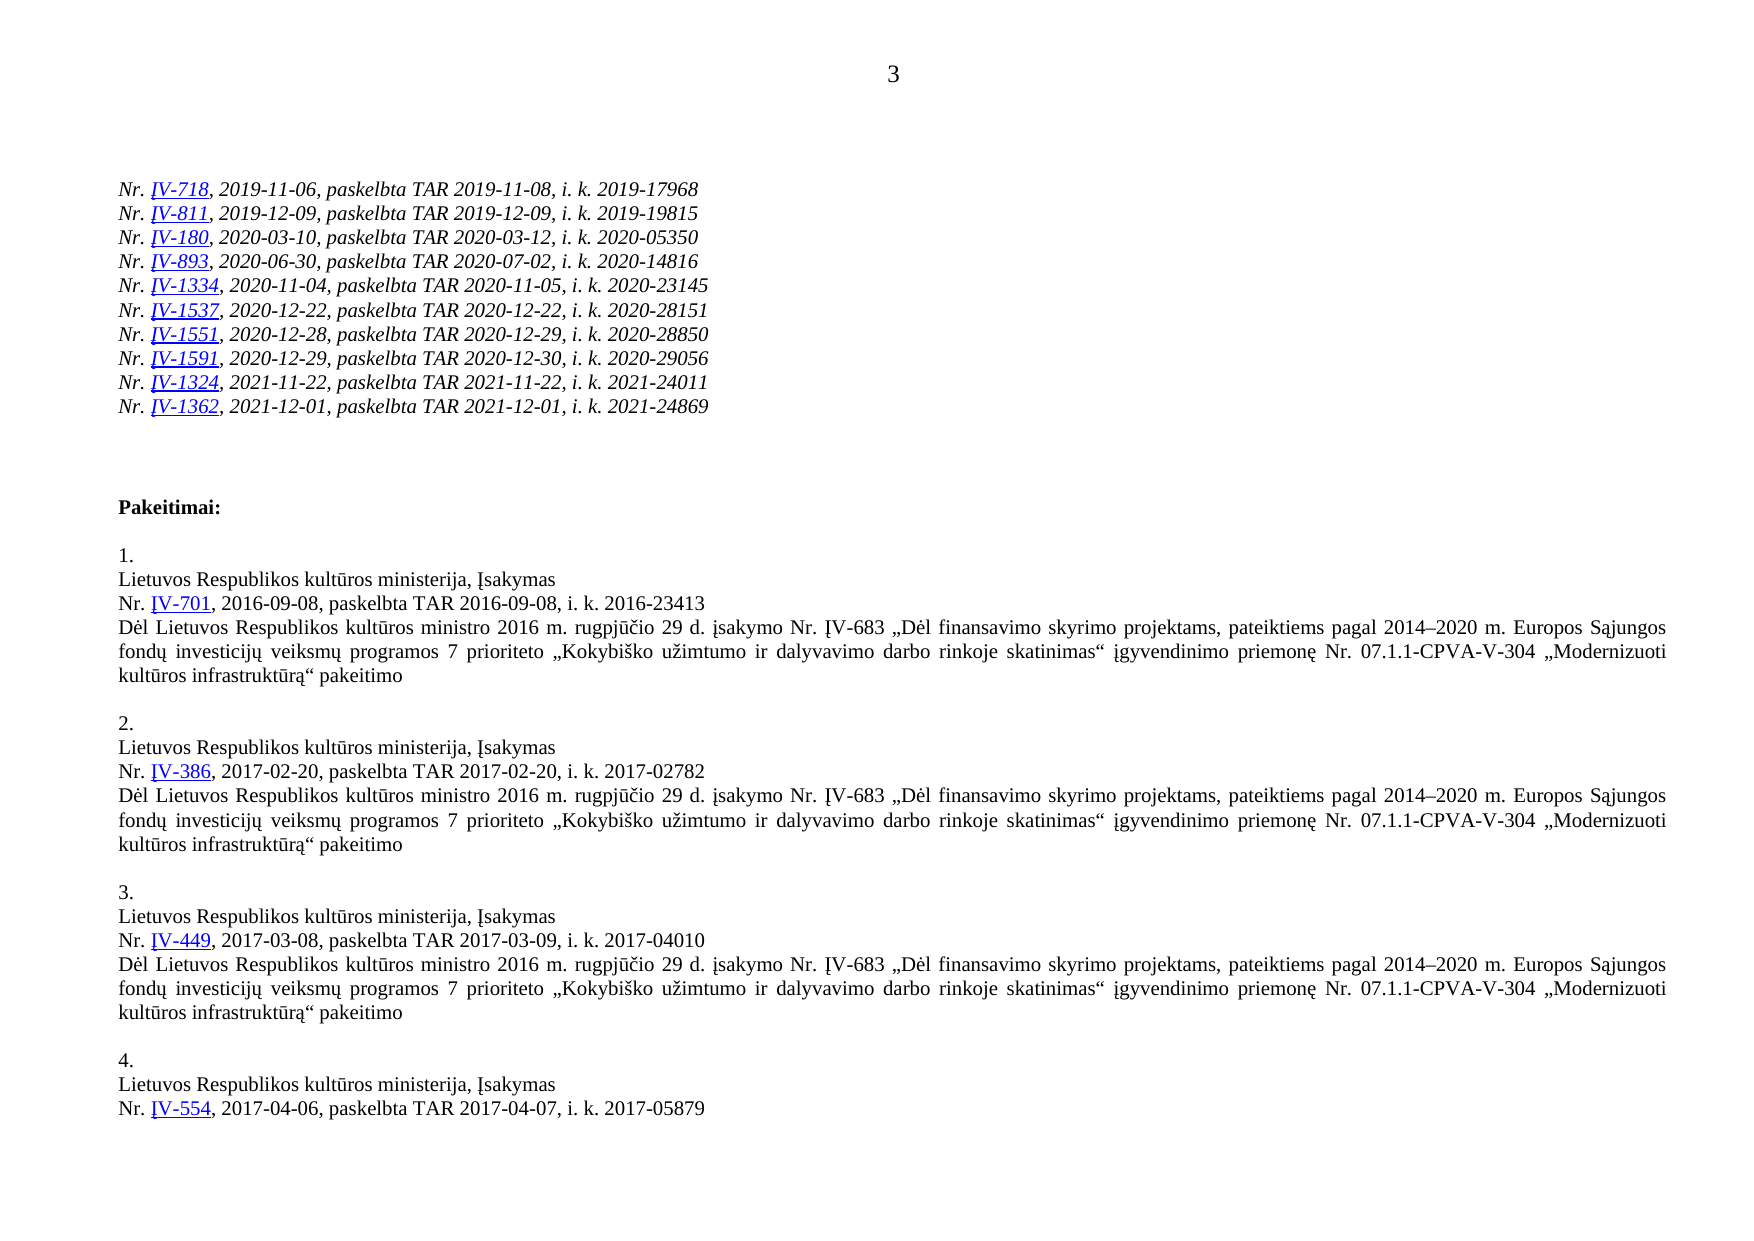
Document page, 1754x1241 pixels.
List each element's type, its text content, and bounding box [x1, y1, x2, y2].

text 3. [118, 880, 1668, 904]
text Nr. ĮV-449, 2017-03-08, paskelbta TAR 2017-03-09, i. k. 2017-04010 [118, 928, 1668, 952]
text Lietuvos Respublikos kultūros ministerija, Įsakymas [118, 567, 1668, 591]
text 2. [118, 711, 1668, 735]
text Nr. ĮV-1324, 2021-11-22, paskelbta TAR 2021-11-22, i. k. 2021-24011 [118, 370, 1668, 394]
text Lietuvos Respublikos kultūros ministerija, Įsakymas [118, 735, 1668, 759]
text Nr. ĮV-893, 2020-06-30, paskelbta TAR 2020-07-02, i. k. 2020-14816 [118, 249, 1668, 273]
text Nr. ĮV-701, 2016-09-08, paskelbta TAR 2016-09-08, i. k. 2016-23413 [118, 591, 1668, 615]
text 4. [118, 1048, 1668, 1072]
text Nr. ĮV-718, 2019-11-06, paskelbta TAR 2019-11-08, i. k. 2019-17968 [118, 177, 1668, 201]
text Lietuvos Respublikos kultūros ministerija, Įsakymas [118, 1072, 1668, 1096]
text Nr. ĮV-554, 2017-04-06, paskelbta TAR 2017-04-07, i. k. 2017-05879 [118, 1096, 1668, 1120]
text Pakeitimai: [118, 495, 1668, 519]
text Dėl Lietuvos Respublikos kultūros ministro 2016 m. rugpjūčio 29 d. įsakymo Nr. ĮV-683 „Dėl finansavimo skyrimo projektams, pateiktiems pagal 2014–2020 m. Europos Sąjungos fondų investicijų veiksmų programos 7 prioriteto „Kokybiško užimtumo ir dalyvavimo darbo rinkoje skatinimas“ įgyvendinimo priemonę Nr. 07.1.1-CPVA-V-304 „Modernizuoti kultūros infrastruktūrą“ pakeitimo [118, 783, 1668, 856]
text Dėl Lietuvos Respublikos kultūros ministro 2016 m. rugpjūčio 29 d. įsakymo Nr. ĮV-683 „Dėl finansavimo skyrimo projektams, pateiktiems pagal 2014–2020 m. Europos Sąjungos fondų investicijų veiksmų programos 7 prioriteto „Kokybiško užimtumo ir dalyvavimo darbo rinkoje skatinimas“ įgyvendinimo priemonę Nr. 07.1.1-CPVA-V-304 „Modernizuoti kultūros infrastruktūrą“ pakeitimo [118, 952, 1668, 1024]
text Nr. ĮV-1551, 2020-12-28, paskelbta TAR 2020-12-29, i. k. 2020-28850 [118, 322, 1668, 346]
text Nr. ĮV-180, 2020-03-10, paskelbta TAR 2020-03-12, i. k. 2020-05350 [118, 225, 1668, 249]
text Nr. ĮV-1591, 2020-12-29, paskelbta TAR 2020-12-30, i. k. 2020-29056 [118, 346, 1668, 370]
text Nr. ĮV-1537, 2020-12-22, paskelbta TAR 2020-12-22, i. k. 2020-28151 [118, 297, 1668, 322]
text Lietuvos Respublikos kultūros ministerija, Įsakymas [118, 904, 1668, 928]
text Nr. ĮV-1334, 2020-11-04, paskelbta TAR 2020-11-05, i. k. 2020-23145 [118, 273, 1668, 297]
text 1. [118, 543, 1668, 567]
text Nr. ĮV-1362, 2021-12-01, paskelbta TAR 2021-12-01, i. k. 2021-24869 [118, 394, 1668, 418]
text Dėl Lietuvos Respublikos kultūros ministro 2016 m. rugpjūčio 29 d. įsakymo Nr. ĮV-683 „Dėl finansavimo skyrimo projektams, pateiktiems pagal 2014–2020 m. Europos Sąjungos fondų investicijų veiksmų programos 7 prioriteto „Kokybiško užimtumo ir dalyvavimo darbo rinkoje skatinimas“ įgyvendinimo priemonę Nr. 07.1.1-CPVA-V-304 „Modernizuoti kultūros infrastruktūrą“ pakeitimo [118, 615, 1668, 687]
text Nr. ĮV-386, 2017-02-20, paskelbta TAR 2017-02-20, i. k. 2017-02782 [118, 759, 1668, 783]
text Nr. ĮV-811, 2019-12-09, paskelbta TAR 2019-12-09, i. k. 2019-19815 [118, 201, 1668, 225]
